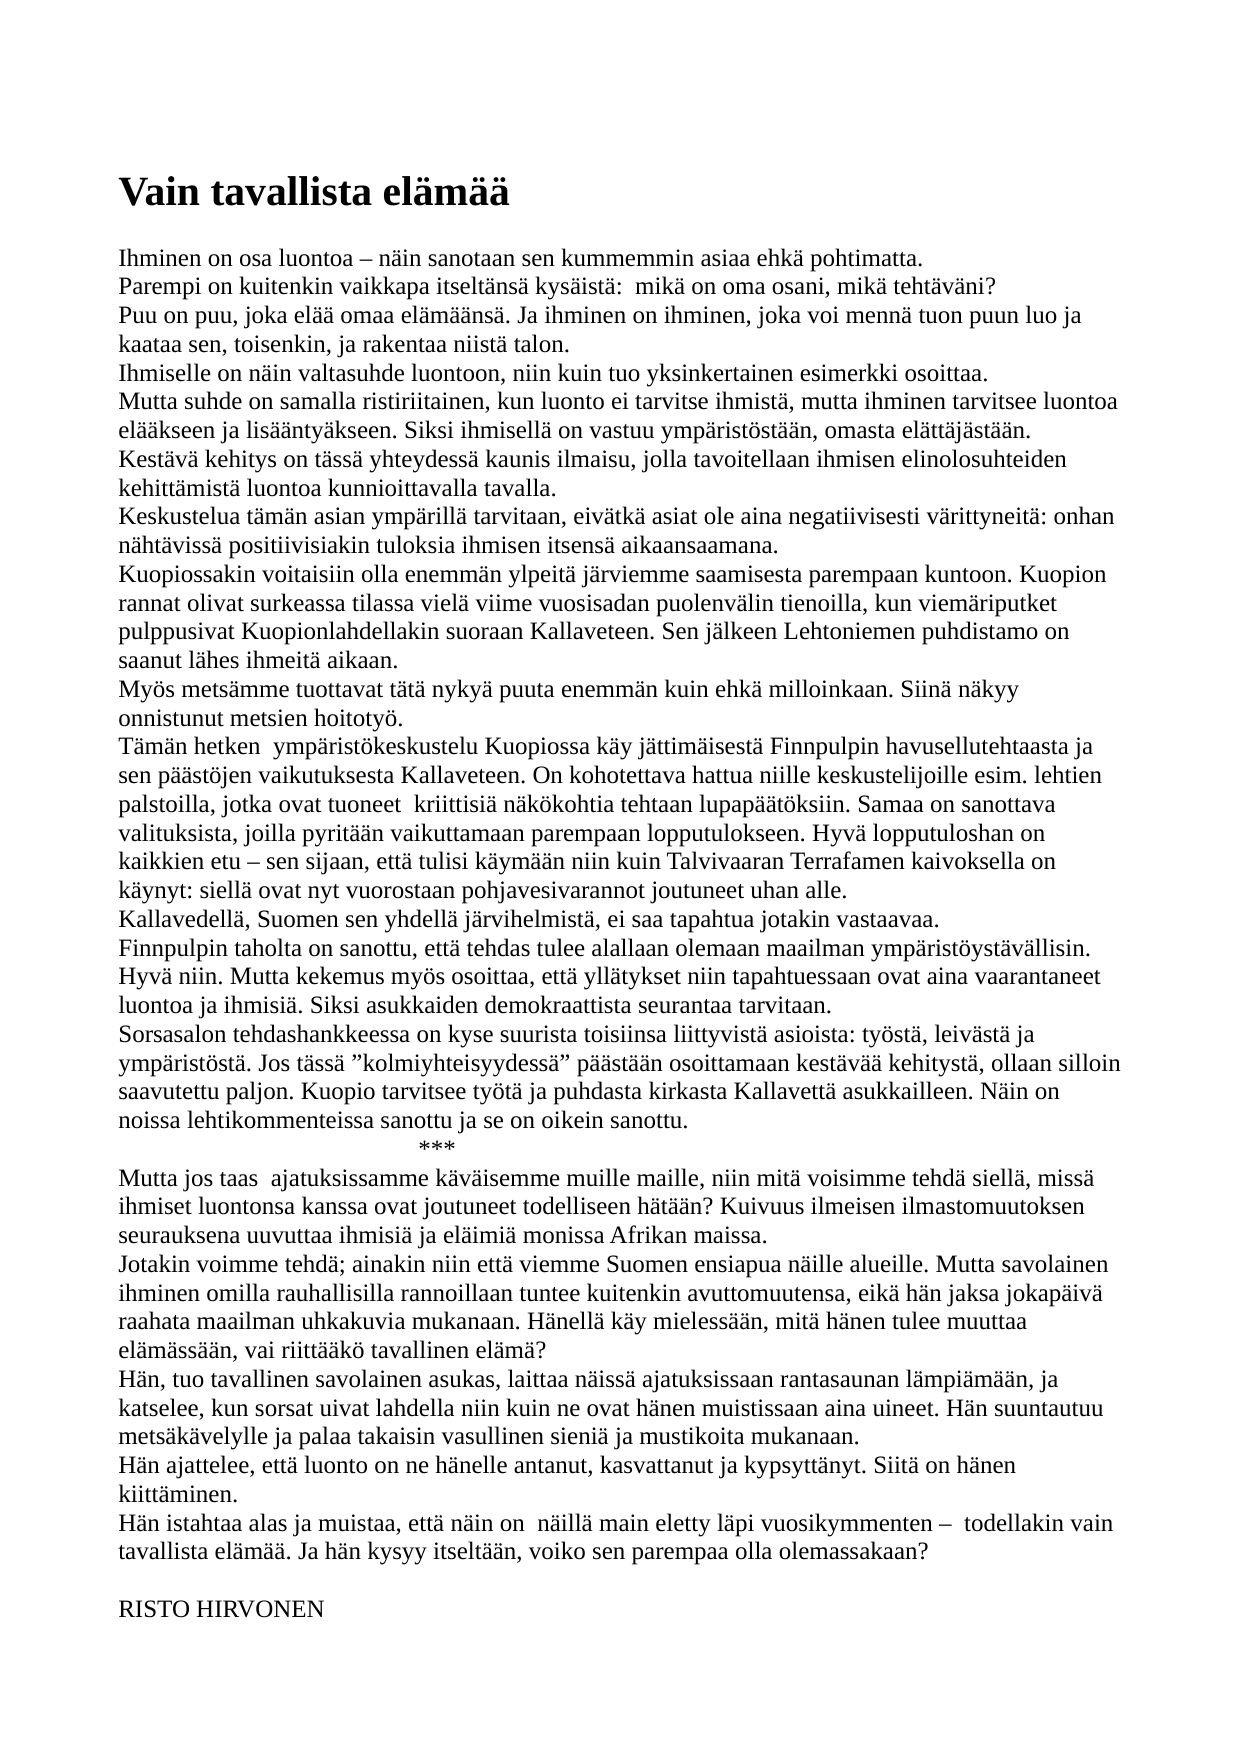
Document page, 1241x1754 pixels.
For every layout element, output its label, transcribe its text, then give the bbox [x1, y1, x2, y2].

text Myös metsämme tuottavat tätä nykyä puuta enemmän kuin ehkä milloinkaan. Siinä näkyy onnistunut metsien hoitotyö. [118, 674, 1122, 731]
text Kallavedellä, Suomen sen yhdellä järvihelmistä, ei saa tapahtua jotakin vastaavaa. [118, 904, 1122, 933]
text Hän ajattelee, että luonto on ne hänelle antanut, kasvattanut ja kypsyttänyt. Siitä on hänen kiittäminen. [118, 1450, 1122, 1508]
text Kuopiossakin voitaisiin olla enemmän ylpeitä järviemme saamisesta parempaan kuntoon. Kuopion rannat olivat surkeassa tilassa vielä viime vuosisadan puolenvälin tienoilla, kun viemäriputket pulppusivat Kuopionlahdellakin suoraan Kallaveteen. Sen jälkeen Lehtoniemen puhdistamo on saanut lähes ihmeitä aikaan. [118, 559, 1122, 674]
text *** [118, 1134, 1122, 1163]
text Keskustelua tämän asian ympärillä tarvitaan, eivätkä asiat ole aina negatiivisesti värittyneitä: onhan nähtävissä positiivisiakin tuloksia ihmisen itsensä aikaansaamana. [118, 501, 1122, 559]
text Hän, tuo tavallinen savolainen asukas, laittaa näissä ajatuksissaan rantasaunan lämpiämään, ja katselee, kun sorsat uivat lahdella niin kuin ne ovat hänen muistissaan aina uineet. Hän suuntautuu metsäkävelylle ja palaa takaisin vasullinen sieniä ja mustikoita mukanaan. [118, 1364, 1122, 1450]
text Tämän hetken ympäristökeskustelu Kuopiossa käy jättimäisestä Finnpulpin havusellutehtaasta ja sen päästöjen vaikutuksesta Kallaveteen. On kohotettava hattua niille keskustelijoille esim. lehtien palstoilla, jotka ovat tuoneet kriittisiä näkökohtia tehtaan lupapäätöksiin. Samaa on sanottava valituksista, joilla pyritään vaikuttamaan parempaan lopputulokseen. Hyvä lopputuloshan on kaikkien etu – sen sijaan, että tulisi käymään niin kuin Talvivaaran Terrafamen kaivoksella on käynyt: siellä ovat nyt vuorostaan pohjavesivarannot joutuneet uhan alle. [118, 731, 1122, 904]
text Mutta jos taas ajatuksissamme käväisemme muille maille, niin mitä voisimme tehdä siellä, missä ihmiset luontonsa kanssa ovat joutuneet todelliseen hätään? Kuivuus ilmeisen ilmastomuutoksen seurauksena uuvuttaa ihmisiä ja eläimiä monissa Afrikan maissa. [118, 1163, 1122, 1249]
text Jotakin voimme tehdä; ainakin niin että viemme Suomen ensiapua näille alueille. Mutta savolainen ihminen omilla rauhallisilla rannoillaan tuntee kuitenkin avuttomuutensa, eikä hän jaksa jokapäivä raahata maailman uhkakuvia mukanaan. Hänellä käy mielessään, mitä hänen tulee muuttaa elämässään, vai riittääkö tavallinen elämä? [118, 1249, 1122, 1364]
text Sorsasalon tehdashankkeessa on kyse suurista toisiinsa liittyvistä asioista: työstä, leivästä ja ympäristöstä. Jos tässä ”kolmiyhteisyydessä” päästään osoittamaan kestävää kehitystä, ollaan silloin saavutettu paljon. Kuopio tarvitsee työtä ja puhdasta kirkasta Kallavettä asukkailleen. Näin on noissa lehtikommenteissa sanottu ja se on oikein sanottu. [118, 1019, 1122, 1134]
text Puu on puu, joka elää omaa elämäänsä. Ja ihminen on ihminen, joka voi mennä tuon puun luo ja kaataa sen, toisenkin, ja rakentaa niistä talon. [118, 300, 1122, 358]
text Ihmiselle on näin valtasuhde luontoon, niin kuin tuo yksinkertainen esimerkki osoittaa. [118, 358, 1122, 386]
text Mutta suhde on samalla ristiriitainen, kun luonto ei tarvitse ihmistä, mutta ihminen tarvitsee luontoa elääkseen ja lisääntyäkseen. Siksi ihmisellä on vastuu ympäristöstään, omasta elättäjästään. [118, 386, 1122, 444]
text Vain tavallista elämää [118, 166, 1122, 214]
text Parempi on kuitenkin vaikkapa itseltänsä kysäistä: mikä on oma osani, mikä tehtäväni? [118, 271, 1122, 300]
text RISTO HIRVONEN [118, 1594, 1122, 1623]
text Hän istahtaa alas ja muistaa, että näin on näillä main eletty läpi vuosikymmenten – todellakin vain tavallista elämää. Ja hän kysyy itseltään, voiko sen parempaa olla olemassakaan? [118, 1508, 1122, 1565]
text Finnpulpin taholta on sanottu, että tehdas tulee alallaan olemaan maailman ympäristöystävällisin. Hyvä niin. Mutta kekemus myös osoittaa, että yllätykset niin tapahtuessaan ovat aina vaarantaneet luontoa ja ihmisiä. Siksi asukkaiden demokraattista seurantaa tarvitaan. [118, 933, 1122, 1019]
text Kestävä kehitys on tässä yhteydessä kaunis ilmaisu, jolla tavoitellaan ihmisen elinolosuhteiden kehittämistä luontoa kunnioittavalla tavalla. [118, 444, 1122, 501]
text Ihminen on osa luontoa – näin sanotaan sen kummemmin asiaa ehkä pohtimatta. [118, 243, 1122, 271]
